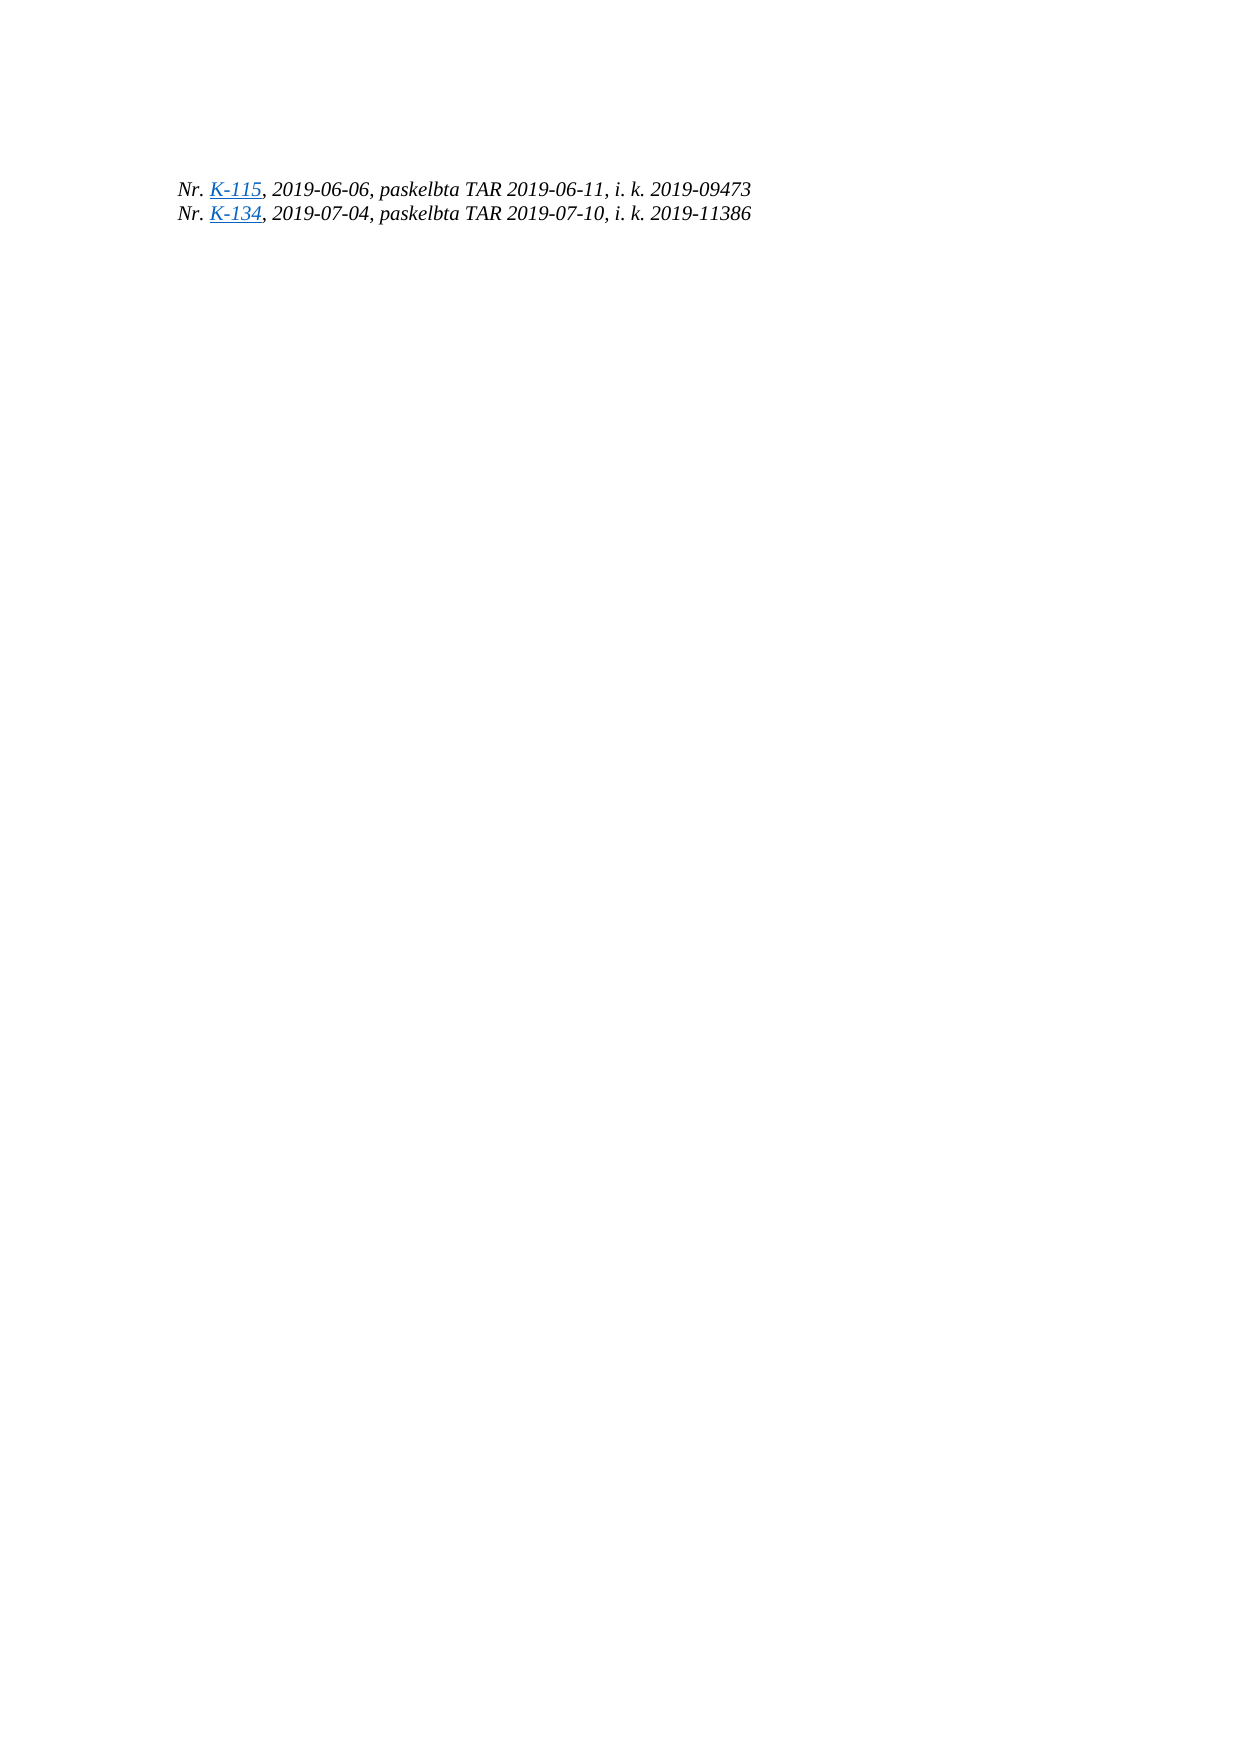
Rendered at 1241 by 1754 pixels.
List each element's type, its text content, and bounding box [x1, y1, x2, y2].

text Nr. K-134, 2019-07-04, paskelbta TAR 2019-07-10, i. k. 2019-11386 [177, 201, 1181, 225]
text Nr. K-115, 2019-06-06, paskelbta TAR 2019-06-11, i. k. 2019-09473 [177, 177, 1181, 201]
